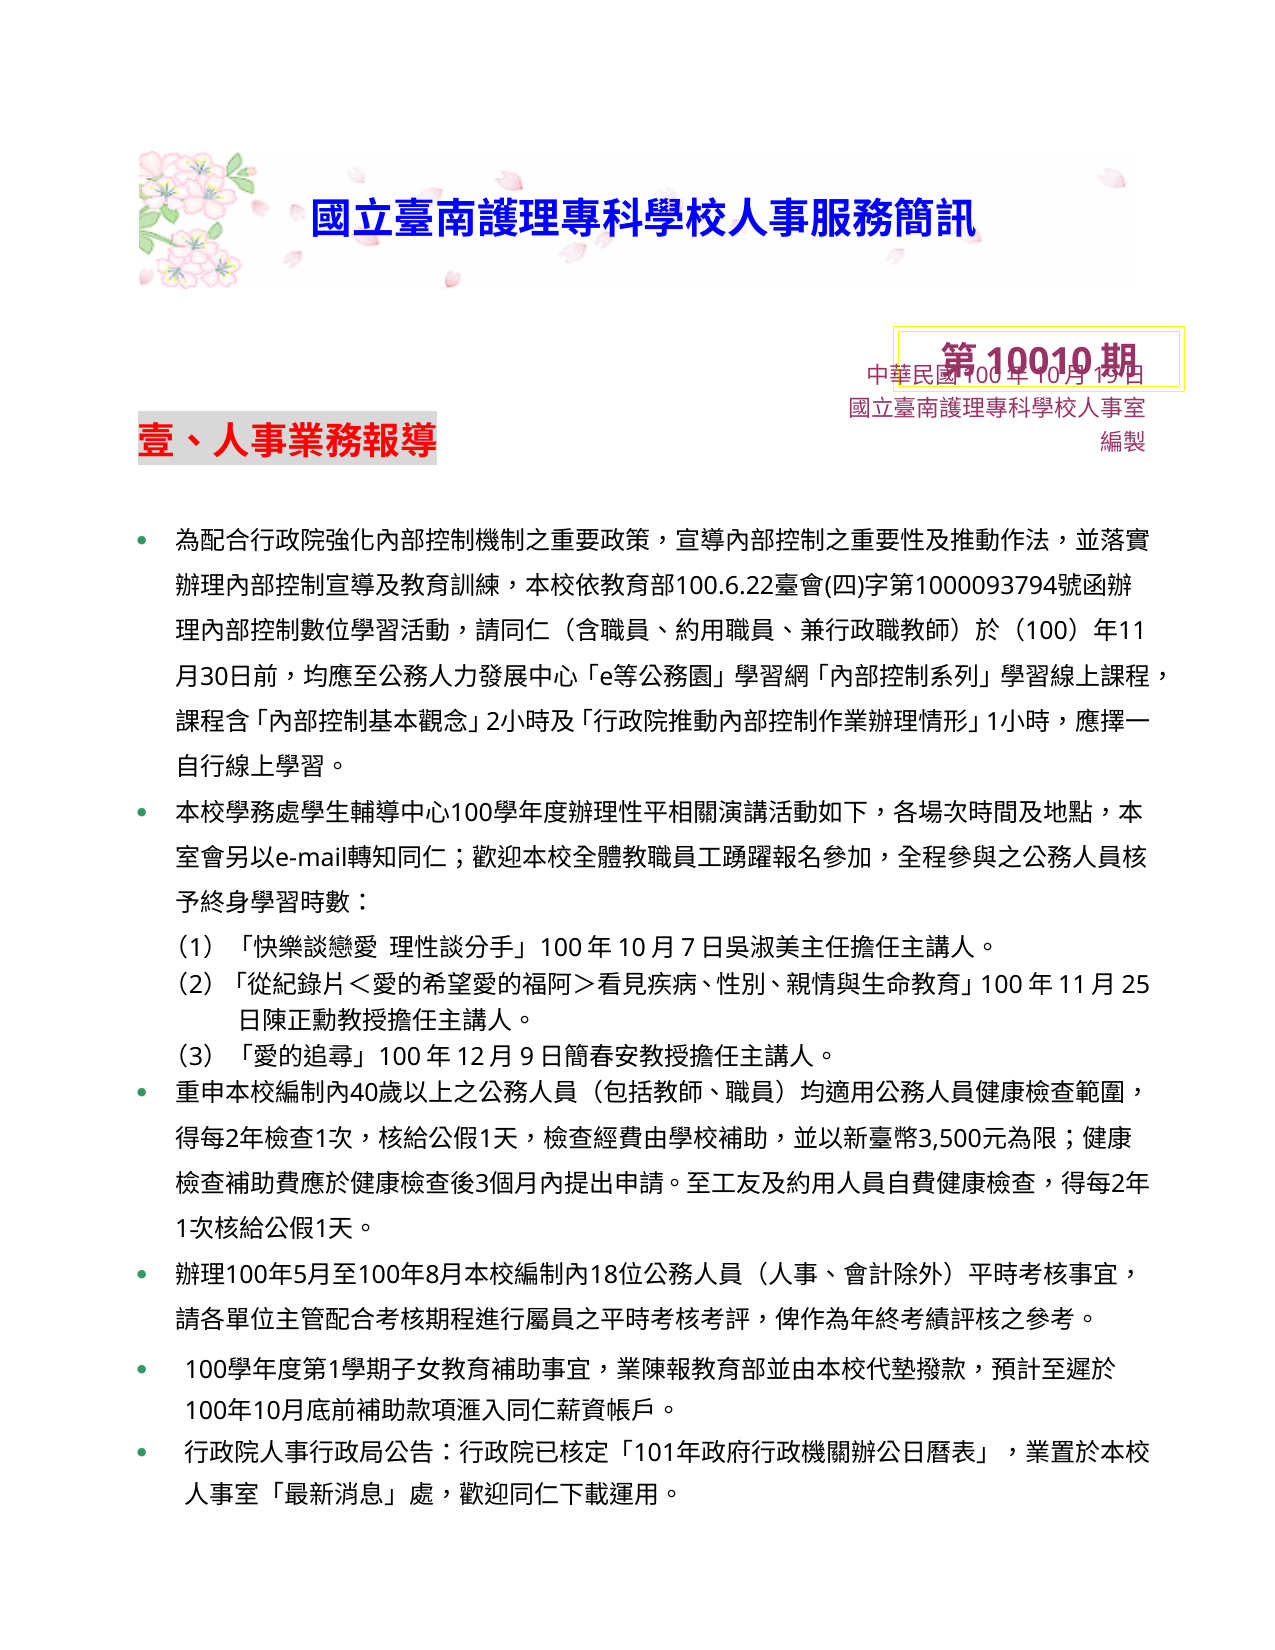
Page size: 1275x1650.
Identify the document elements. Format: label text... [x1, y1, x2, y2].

list 辦理100年5月至100年8月本校編制內18位公務人員（人事、會計除外）平時考核事宜，請各單位主管配合考核期程進行屬員之平時考核考評，俾作為年終考績評核之參考。 [137, 1254, 1150, 1336]
text （3）「愛的追尋」100年12月9日簡春安教授擔任主講人。 [164, 1037, 1150, 1073]
list 100學年度第1學期子女教育補助事宜，業陳報教育部並由本校代墊撥款，預計至遲於100年10月底前補助款項滙入同仁薪資帳戶。 [137, 1345, 1150, 1428]
list 本校學務處學生輔導中心100學年度辦理性平相關演講活動如下，各場次時間及地點，本室會另以e-mail轉知同仁；歡迎本校全體教職員工踴躍報名參加，全程參與之公務人員核予終身學習時數： [137, 792, 1150, 919]
list 行政院人事行政局公告：行政院已核定「101年政府行政機關辦公日曆表」，業置於本校人事室「最新消息」處，歡迎同仁下載運用。 [137, 1428, 1150, 1511]
list 為配合行政院強化內部控制機制之重要政策，宣導內部控制之重要性及推動作法，並落實辦理內部控制宣導及教育訓練，本校依教育部100.6.22臺會(四)字第1000093794號函辦理內部控制數位學習活動，請同仁（含職員、約用職員、兼行政職教師）於（100）年11月30日前，均應至公務人力發展中心「e等公務園」學習網「內部控制系列」學習線上課程，課程含「內部控制基本觀念」2小時及「行政院推動內部控制作業辦理情形」1小時，應擇一自行線上學習。 [137, 520, 1150, 783]
text （2）「從紀錄片＜愛的希望愛的福阿＞看見疾病、性別、親情與生命教育」100年11月25日陳正勳教授擔任主講人。 [164, 964, 1150, 1037]
text 國立臺南護理專科學校人事服務簡訊 [154, 201, 1133, 242]
table_header 中華民國100年10月19日 國立臺南護理專科學校人事室 編製 [833, 326, 1157, 457]
text （1）「快樂談戀愛 理性談分手」100年10月7日吳淑美主任擔任主講人。 [164, 928, 1150, 964]
picture [139, 151, 1136, 289]
table_header 第10010期 [1157, 327, 1181, 386]
list 重申本校編制內40歲以上之公務人員（包括教師、職員）均適用公務人員健康檢查範圍，得每2年檢查1次，核給公假1天，檢查經費由學校補助，並以新臺幣3,500元為限；健康檢查補助費應於健康檢查後3個月內提出申請。至工友及約用人員自費健康檢查，得每2年1次核給公假1天。 [137, 1073, 1150, 1245]
table_header 第10010期 [1157, 332, 1179, 386]
text 壹、人事業務報導 [137, 411, 1150, 465]
